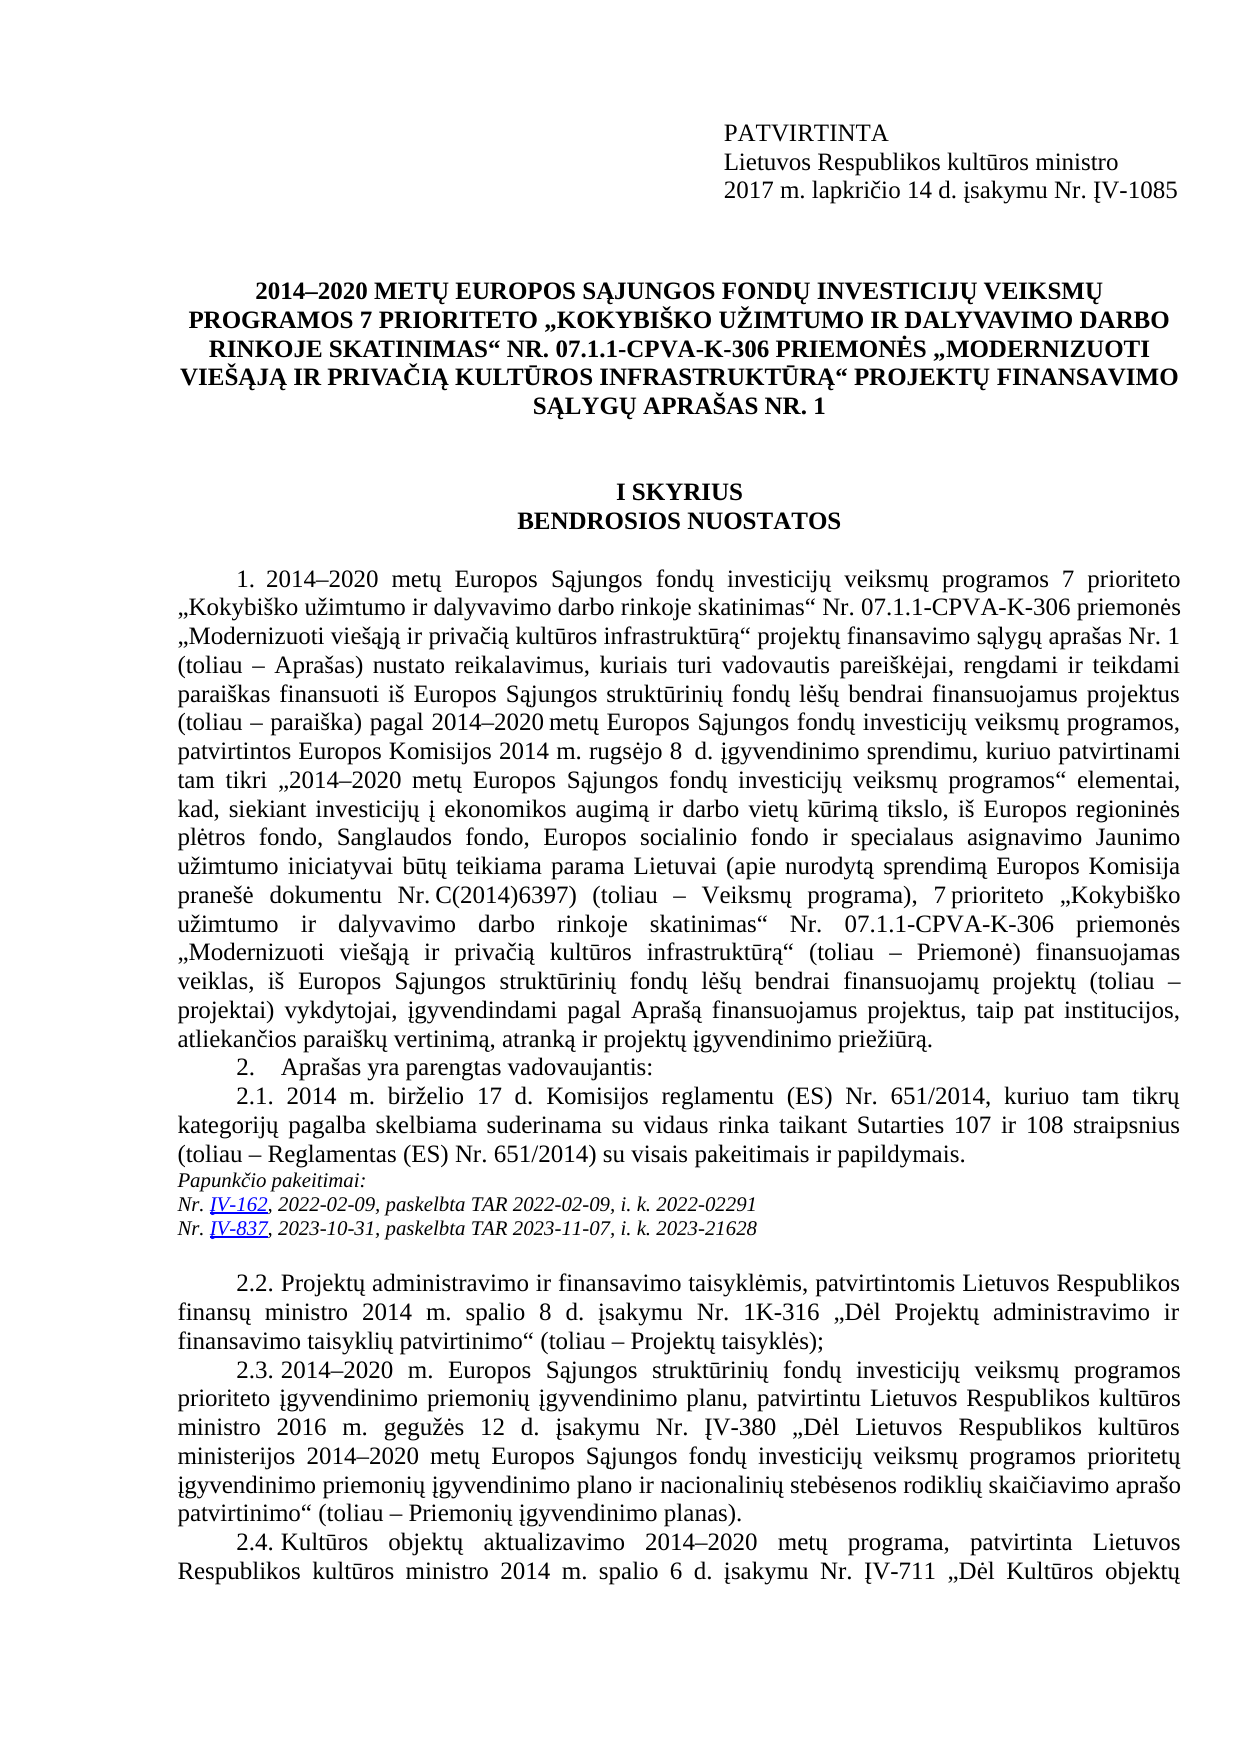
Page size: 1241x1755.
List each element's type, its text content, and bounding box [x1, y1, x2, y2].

text Lietuvos Respublikos kultūros ministro [723, 147, 1181, 176]
text 2. Aprašas yra parengtas vadovaujantis: [177, 1052, 1181, 1081]
text PATVIRTINTA [723, 118, 1181, 147]
text I SKYRIUS [177, 477, 1181, 506]
text 2.4. Kultūros objektų aktualizavimo 2014–2020 metų programa, patvirtinta Lietuvos Respublikos kultūros ministro 2014 m. spalio 6 d. įsakymu Nr. ĮV-711 „Dėl Kultūros objektų [177, 1527, 1181, 1585]
text 2014–2020 METŲ EUROPOS SĄJUNGOS FONDŲ INVESTICIJŲ VEIKSMŲ PROGRAMOS 7 PRIORITETO „KOKYBIŠKO UŽIMTUMO IR DALYVAVIMO DARBO RINKOJE SKATINIMAS“ NR. 07.1.1-CPVA-K-306 PRIEMONĖS „MODERNIZUOTI VIEŠĄJĄ IR PRIVAČIĄ KULTŪROS INFRASTRUKTŪRĄ“ PROJEKTŲ FINANSAVIMO SĄLYGŲ APRAŠAS NR. 1 [177, 276, 1181, 420]
text Papunkčio pakeitimai: [177, 1167, 1181, 1192]
text 2.3. 2014–2020 m. Europos Sąjungos struktūrinių fondų investicijų veiksmų programos prioriteto įgyvendinimo priemonių įgyvendinimo planu, patvirtintu Lietuvos Respublikos kultūros ministro 2016 m. gegužės 12 d. įsakymu Nr. ĮV-380 „Dėl Lietuvos Respublikos kultūros ministerijos 2014–2020 metų Europos Sąjungos fondų investicijų veiksmų programos prioritetų įgyvendinimo priemonių įgyvendinimo plano ir nacionalinių stebėsenos rodiklių skaičiavimo aprašo patvirtinimo“ (toliau – Priemonių įgyvendinimo planas). [177, 1355, 1181, 1527]
text Nr. ĮV-837, 2023-10-31, paskelbta TAR 2023-11-07, i. k. 2023-21628 [177, 1216, 1181, 1240]
text 2.1. 2014 m. birželio 17 d. Komisijos reglamentu (ES) Nr. 651/2014, kuriuo tam tikrų kategorijų pagalba skelbiama suderinama su vidaus rinka taikant Sutarties 107 ir 108 straipsnius (toliau – Reglamentas (ES) Nr. 651/2014) su visais pakeitimais ir papildymais. [177, 1081, 1181, 1167]
text Nr. ĮV-162, 2022-02-09, paskelbta TAR 2022-02-09, i. k. 2022-02291 [177, 1192, 1181, 1216]
text 2.2. Projektų administravimo ir finansavimo taisyklėmis, patvirtintomis Lietuvos Respublikos finansų ministro 2014 m. spalio 8 d. įsakymu Nr. 1K-316 „Dėl Projektų administravimo ir finansavimo taisyklių patvirtinimo“ (toliau – Projektų taisyklės); [177, 1268, 1181, 1355]
text 2017 m. lapkričio 14 d. įsakymu Nr. ĮV-1085 [723, 176, 1181, 204]
text 1. 2014–2020 metų Europos Sąjungos fondų investicijų veiksmų programos 7 prioriteto „Kokybiško užimtumo ir dalyvavimo darbo rinkoje skatinimas“ Nr. 07.1.1-CPVA-K-306 priemonės „Modernizuoti viešąją ir privačią kultūros infrastruktūrą“ projektų finansavimo sąlygų aprašas Nr. 1 (toliau – Aprašas) nustato reikalavimus, kuriais turi vadovautis pareiškėjai, rengdami ir teikdami paraiškas finansuoti iš Europos Sąjungos struktūrinių fondų lėšų bendrai finansuojamus projektus (toliau – paraiška) pagal 2014–2020 metų Europos Sąjungos fondų investicijų veiksmų programos, patvirtintos Europos Komisijos 2014 m. rugsėjo 8 d. įgyvendinimo sprendimu, kuriuo patvirtinami tam tikri „2014–2020 metų Europos Sąjungos fondų investicijų veiksmų programos“ elementai, kad, siekiant investicijų į ekonomikos augimą ir darbo vietų kūrimą tikslo, iš Europos regioninės plėtros fondo, Sanglaudos fondo, Europos socialinio fondo ir specialaus asignavimo Jaunimo užimtumo iniciatyvai būtų teikiama parama Lietuvai (apie nurodytą sprendimą Europos Komisija pranešė dokumentu Nr. C(2014)6397) (toliau – Veiksmų programa), 7 prioriteto „Kokybiško užimtumo ir dalyvavimo darbo rinkoje skatinimas“ Nr. 07.1.1-CPVA-K-306 priemonės „Modernizuoti viešąją ir privačią kultūros infrastruktūrą“ (toliau – Priemonė) finansuojamas veiklas, iš Europos Sąjungos struktūrinių fondų lėšų bendrai finansuojamų projektų (toliau – projektai) vykdytojai, įgyvendindami pagal Aprašą finansuojamus projektus, taip pat institucijos, atliekančios paraiškų vertinimą, atranką ir projektų įgyvendinimo priežiūrą. [177, 564, 1181, 1052]
text BENDROSIOS NUOSTATOS [177, 506, 1181, 535]
